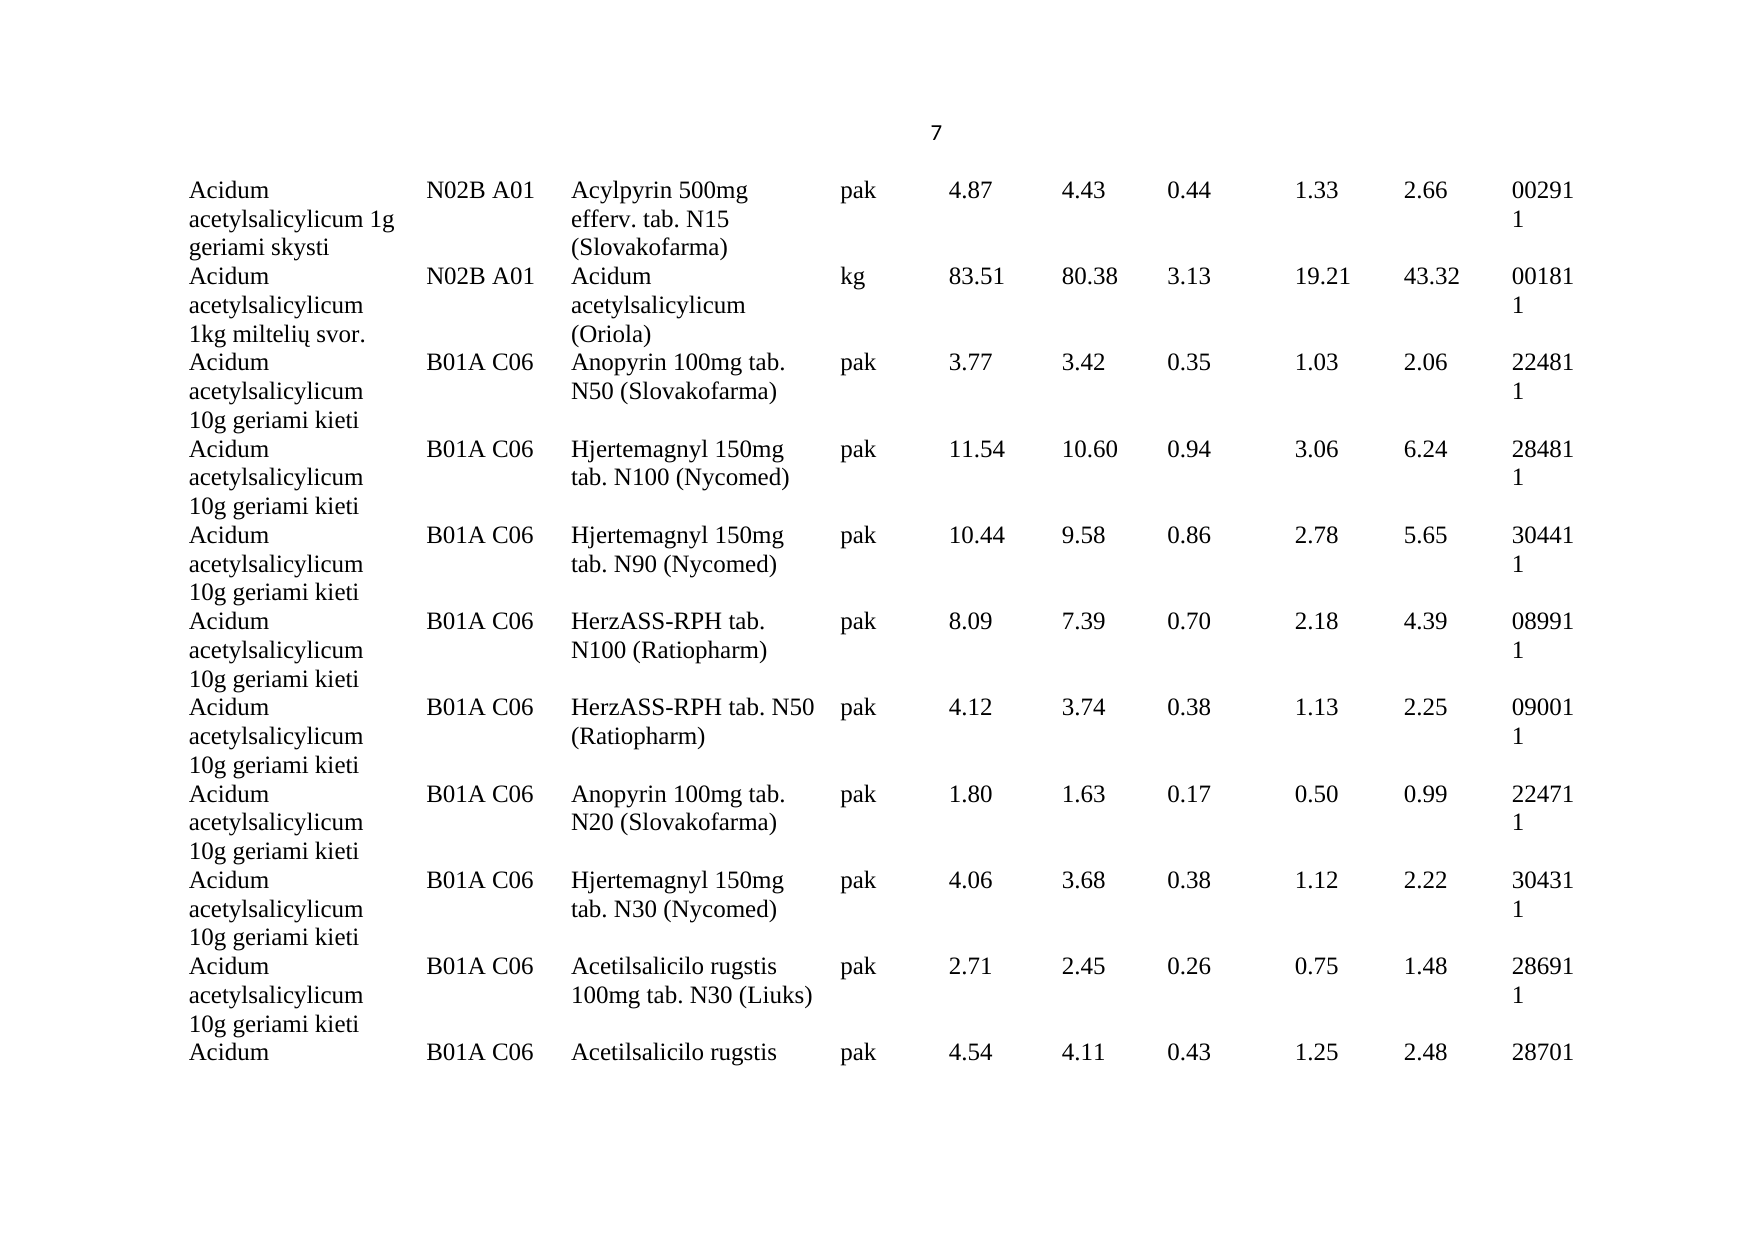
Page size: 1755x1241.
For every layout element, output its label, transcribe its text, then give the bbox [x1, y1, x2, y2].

table_cell 0.38 [1156, 693, 1283, 779]
table_cell B01A C06 [415, 606, 559, 692]
table_cell Hjertemagnyl 150mg tab. N100 (Nycomed) [560, 434, 829, 520]
table_cell Acidum [177, 1038, 415, 1066]
table_cell 4.43 [1050, 175, 1156, 261]
table_cell 2.25 [1393, 693, 1500, 779]
table_cell pak [829, 434, 937, 520]
table_cell 0.35 [1156, 348, 1283, 434]
table_cell 19.21 [1283, 261, 1392, 347]
table_cell Acidum acetylsalicylicum 10g geriami kieti [177, 434, 415, 520]
table_cell 090011 [1500, 693, 1595, 779]
table_cell B01A C06 [415, 520, 559, 606]
table_cell Acidum acetylsalicylicum 10g geriami kieti [177, 606, 415, 692]
table_cell 4.54 [938, 1038, 1050, 1066]
table_cell 0.75 [1283, 951, 1392, 1037]
table_cell 0.43 [1156, 1038, 1283, 1066]
table_cell 304411 [1500, 520, 1595, 606]
table_cell Acidum acetylsalicylicum 10g geriami kieti [177, 779, 415, 865]
table_cell 1.63 [1050, 779, 1156, 865]
table_cell pak [829, 779, 937, 865]
table_cell 10.44 [938, 520, 1050, 606]
table_cell 4.87 [938, 175, 1050, 261]
table_cell 1.48 [1393, 951, 1500, 1037]
table_cell B01A C06 [415, 865, 559, 951]
table_cell 4.39 [1393, 606, 1500, 692]
table_cell 6.24 [1393, 434, 1500, 520]
table_cell N02B A01 [415, 175, 559, 261]
table_cell 0.70 [1156, 606, 1283, 692]
table_cell Acidum acetylsalicylicum 1kg miltelių svor. [177, 261, 415, 347]
table_cell 1.12 [1283, 865, 1392, 951]
table_cell 2.71 [938, 951, 1050, 1037]
table_cell 2.06 [1393, 348, 1500, 434]
table_cell 1.80 [938, 779, 1050, 865]
table_cell B01A C06 [415, 348, 559, 434]
table_cell 2.78 [1283, 520, 1392, 606]
table_cell 83.51 [938, 261, 1050, 347]
table_cell 2.48 [1393, 1038, 1500, 1066]
table_cell Hjertemagnyl 150mg tab. N90 (Nycomed) [560, 520, 829, 606]
table_cell 4.11 [1050, 1038, 1156, 1066]
table_cell Acidum acetylsalicylicum 10g geriami kieti [177, 693, 415, 779]
table_cell Acidum acetylsalicylicum (Oriola) [560, 261, 829, 347]
table_cell kg [829, 261, 937, 347]
table_cell pak [829, 865, 937, 951]
table_cell 3.74 [1050, 693, 1156, 779]
table_cell Hjertemagnyl 150mg tab. N30 (Nycomed) [560, 865, 829, 951]
table_cell Anopyrin 100mg tab. N20 (Slovakofarma) [560, 779, 829, 865]
table_cell 286911 [1500, 951, 1595, 1037]
table_cell 4.12 [938, 693, 1050, 779]
table_cell pak [829, 606, 937, 692]
table_cell Acylpyrin 500mg efferv. tab. N15 (Slovakofarma) [560, 175, 829, 261]
table_cell 10.60 [1050, 434, 1156, 520]
table_cell 0.38 [1156, 865, 1283, 951]
table_cell 284811 [1500, 434, 1595, 520]
table_cell 28701 [1500, 1038, 1595, 1066]
table_cell 3.68 [1050, 865, 1156, 951]
table_cell 4.06 [938, 865, 1050, 951]
table_cell 0.17 [1156, 779, 1283, 865]
table_cell 8.09 [938, 606, 1050, 692]
table_cell 2.66 [1393, 175, 1500, 261]
table_cell Acetilsalicilo rugstis [560, 1038, 829, 1066]
table_cell 0.99 [1393, 779, 1500, 865]
table_cell pak [829, 175, 937, 261]
table_cell pak [829, 348, 937, 434]
table_cell Acidum acetylsalicylicum 1g geriami skysti [177, 175, 415, 261]
table_cell HerzASS-RPH tab. N50 (Ratiopharm) [560, 693, 829, 779]
table_cell Acidum acetylsalicylicum 10g geriami kieti [177, 865, 415, 951]
table_cell B01A C06 [415, 779, 559, 865]
table_cell 43.32 [1393, 261, 1500, 347]
table_cell 0.94 [1156, 434, 1283, 520]
table_cell pak [829, 951, 937, 1037]
table_cell 224811 [1500, 348, 1595, 434]
table_cell 11.54 [938, 434, 1050, 520]
table_cell 3.06 [1283, 434, 1392, 520]
table_cell Acetilsalicilo rugstis 100mg tab. N30 (Liuks) [560, 951, 829, 1037]
table_cell N02B A01 [415, 261, 559, 347]
table_cell 089911 [1500, 606, 1595, 692]
table_cell 3.42 [1050, 348, 1156, 434]
table_cell 1.03 [1283, 348, 1392, 434]
table_cell 80.38 [1050, 261, 1156, 347]
table_cell 0.86 [1156, 520, 1283, 606]
table_cell 0.44 [1156, 175, 1283, 261]
table_cell B01A C06 [415, 434, 559, 520]
table_cell 3.77 [938, 348, 1050, 434]
table_cell 304311 [1500, 865, 1595, 951]
table_cell 1.25 [1283, 1038, 1392, 1066]
table_cell B01A C06 [415, 693, 559, 779]
table_cell 2.18 [1283, 606, 1392, 692]
table_cell 7.39 [1050, 606, 1156, 692]
table_cell 2.22 [1393, 865, 1500, 951]
table_cell 9.58 [1050, 520, 1156, 606]
table_cell Anopyrin 100mg tab. N50 (Slovakofarma) [560, 348, 829, 434]
table_cell 1.13 [1283, 693, 1392, 779]
table_cell 3.13 [1156, 261, 1283, 347]
table_cell pak [829, 1038, 937, 1066]
table_cell 2.45 [1050, 951, 1156, 1037]
table_cell 1.33 [1283, 175, 1392, 261]
table_cell 0.50 [1283, 779, 1392, 865]
table_cell HerzASS-RPH tab. N100 (Ratiopharm) [560, 606, 829, 692]
table_cell Acidum acetylsalicylicum 10g geriami kieti [177, 951, 415, 1037]
table_cell B01A C06 [415, 1038, 559, 1066]
table_cell 224711 [1500, 779, 1595, 865]
table_cell 5.65 [1393, 520, 1500, 606]
table_cell 001811 [1500, 261, 1595, 347]
table_cell pak [829, 520, 937, 606]
table_cell 002911 [1500, 175, 1595, 261]
table_cell Acidum acetylsalicylicum 10g geriami kieti [177, 348, 415, 434]
table_cell pak [829, 693, 937, 779]
table_cell B01A C06 [415, 951, 559, 1037]
table_cell 0.26 [1156, 951, 1283, 1037]
table_cell Acidum acetylsalicylicum 10g geriami kieti [177, 520, 415, 606]
